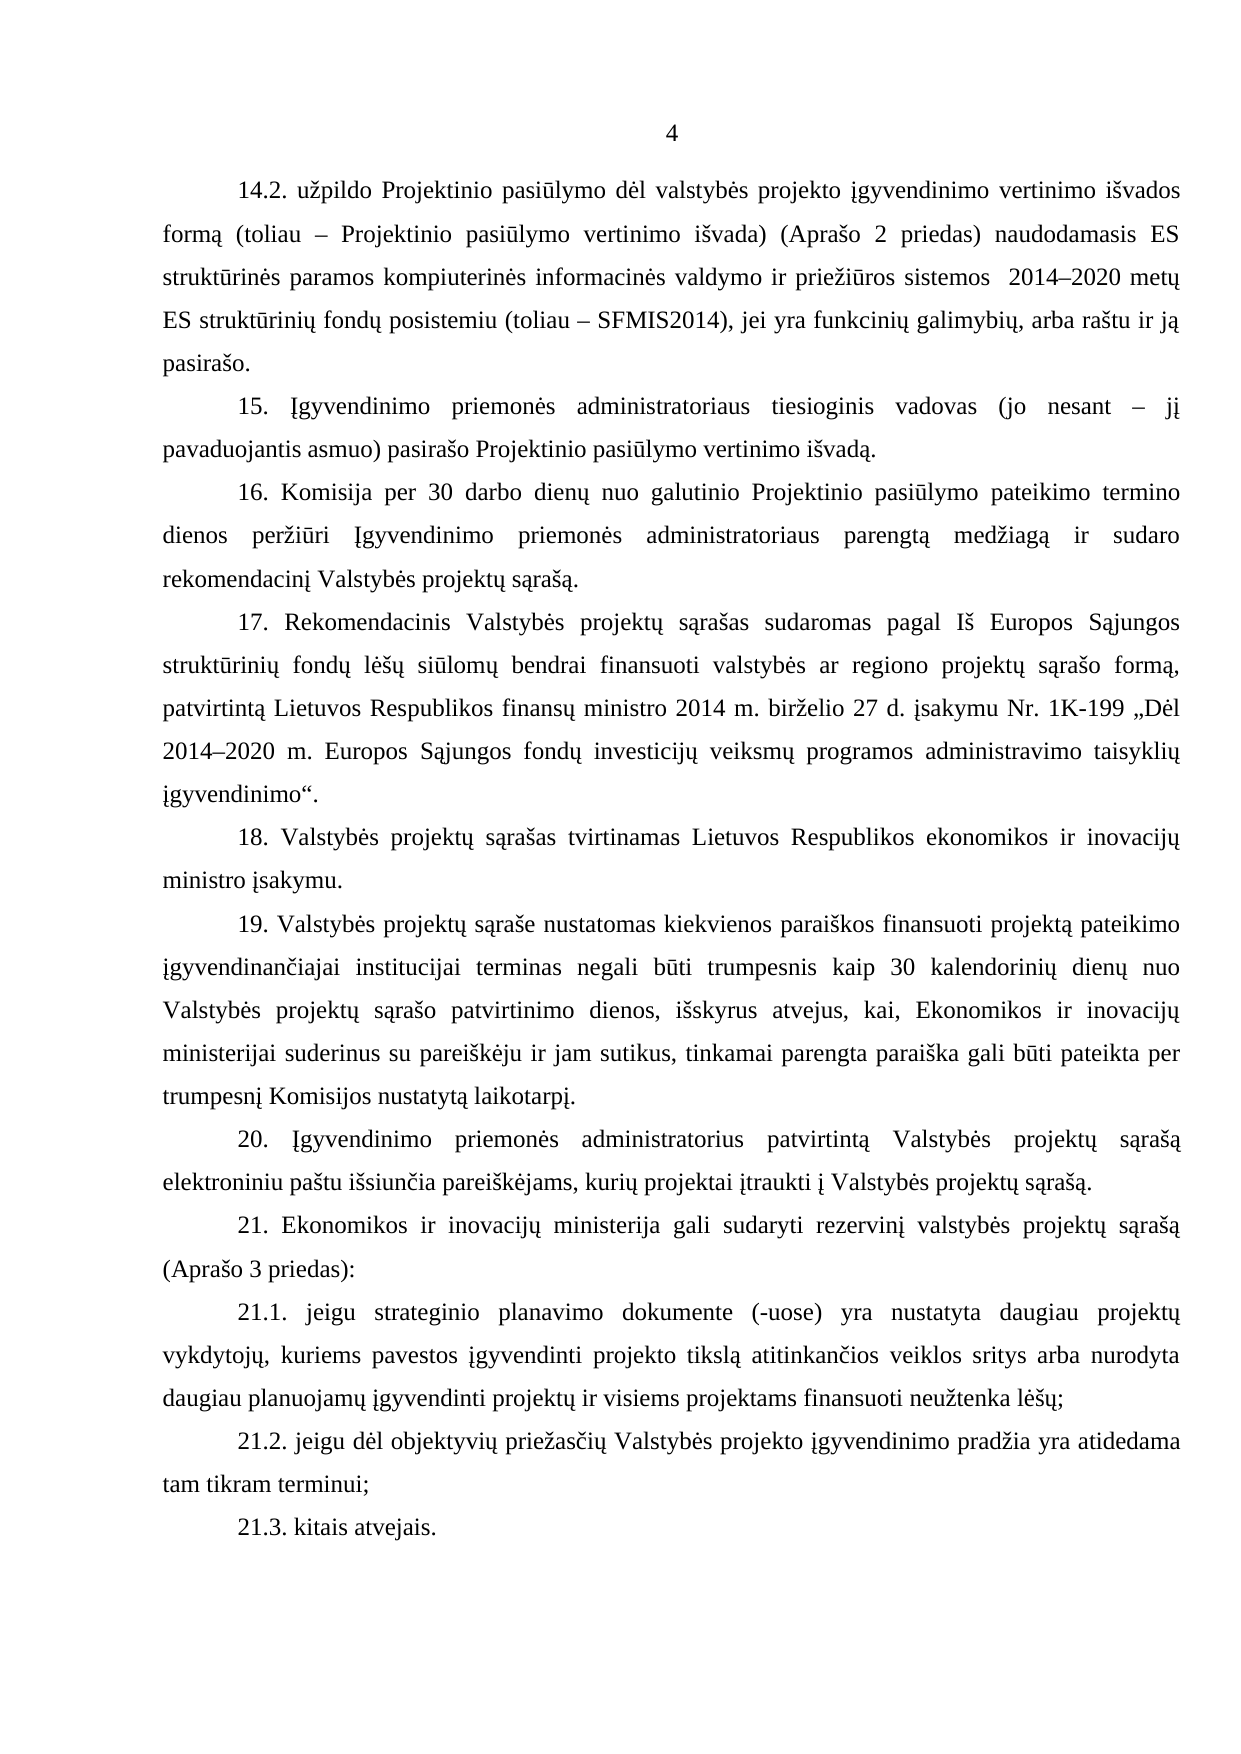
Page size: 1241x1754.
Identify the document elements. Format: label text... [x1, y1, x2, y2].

text 21.1. jeigu strateginio planavimo dokumente (-uose) yra nustatyta daugiau projektų vykdytojų, kuriems pavestos įgyvendinti projekto tikslą atitinkančios veiklos sritys arba nurodyta daugiau planuojamų įgyvendinti projektų ir visiems projektams finansuoti neužtenka lėšų; [162, 1297, 1181, 1412]
text 16. Komisija per 30 darbo dienų nuo galutinio Projektinio pasiūlymo pateikimo termino dienos peržiūri Įgyvendinimo priemonės administratoriaus parengtą medžiagą ir sudaro rekomendacinį Valstybės projektų sąrašą. [162, 477, 1181, 592]
text 21. Ekonomikos ir inovacijų ministerija gali sudaryti rezervinį valstybės projektų sąrašą (Aprašo 3 priedas): [162, 1211, 1181, 1282]
text 21.3. kitais atvejais. [162, 1512, 1181, 1541]
text 15. Įgyvendinimo priemonės administratoriaus tiesioginis vadovas (jo nesant – jį pavaduojantis asmuo) pasirašo Projektinio pasiūlymo vertinimo išvadą. [162, 391, 1181, 463]
text 21.2. jeigu dėl objektyvių priežasčių Valstybės projekto įgyvendinimo pradžia yra atidedama tam tikram terminui; [162, 1426, 1181, 1498]
text 18. Valstybės projektų sąrašas tvirtinamas Lietuvos Respublikos ekonomikos ir inovacijų ministro įsakymu. [162, 822, 1181, 894]
text 17. Rekomendacinis Valstybės projektų sąrašas sudaromas pagal Iš Europos Sąjungos struktūrinių fondų lėšų siūlomų bendrai finansuoti valstybės ar regiono projektų sąrašo formą, patvirtintą Lietuvos Respublikos finansų ministro 2014 m. birželio 27 d. įsakymu Nr. 1K-199 „Dėl 2014–2020 m. Europos Sąjungos fondų investicijų veiksmų programos administravimo taisyklių įgyvendinimo“. [162, 607, 1181, 808]
text 14.2. užpildo Projektinio pasiūlymo dėl valstybės projekto įgyvendinimo vertinimo išvados formą (toliau – Projektinio pasiūlymo vertinimo išvada) (Aprašo 2 priedas) naudodamasis ES struktūrinės paramos kompiuterinės informacinės valdymo ir priežiūros sistemos 2014–2020 metų ES struktūrinių fondų posistemiu (toliau – SFMIS2014), jei yra funkcinių galimybių, arba raštu ir ją pasirašo. [162, 176, 1181, 377]
text 19. Valstybės projektų sąraše nustatomas kiekvienos paraiškos finansuoti projektą pateikimo įgyvendinančiajai institucijai terminas negali būti trumpesnis kaip 30 kalendorinių dienų nuo Valstybės projektų sąrašo patvirtinimo dienos, išskyrus atvejus, kai, Ekonomikos ir inovacijų ministerijai suderinus su pareiškėju ir jam sutikus, tinkamai parengta paraiška gali būti pateikta per trumpesnį Komisijos nustatytą laikotarpį. [162, 909, 1181, 1110]
text 20. Įgyvendinimo priemonės administratorius patvirtintą Valstybės projektų sąrašą elektroniniu paštu išsiunčia pareiškėjams, kurių projektai įtraukti į Valstybės projektų sąrašą. [162, 1124, 1181, 1196]
